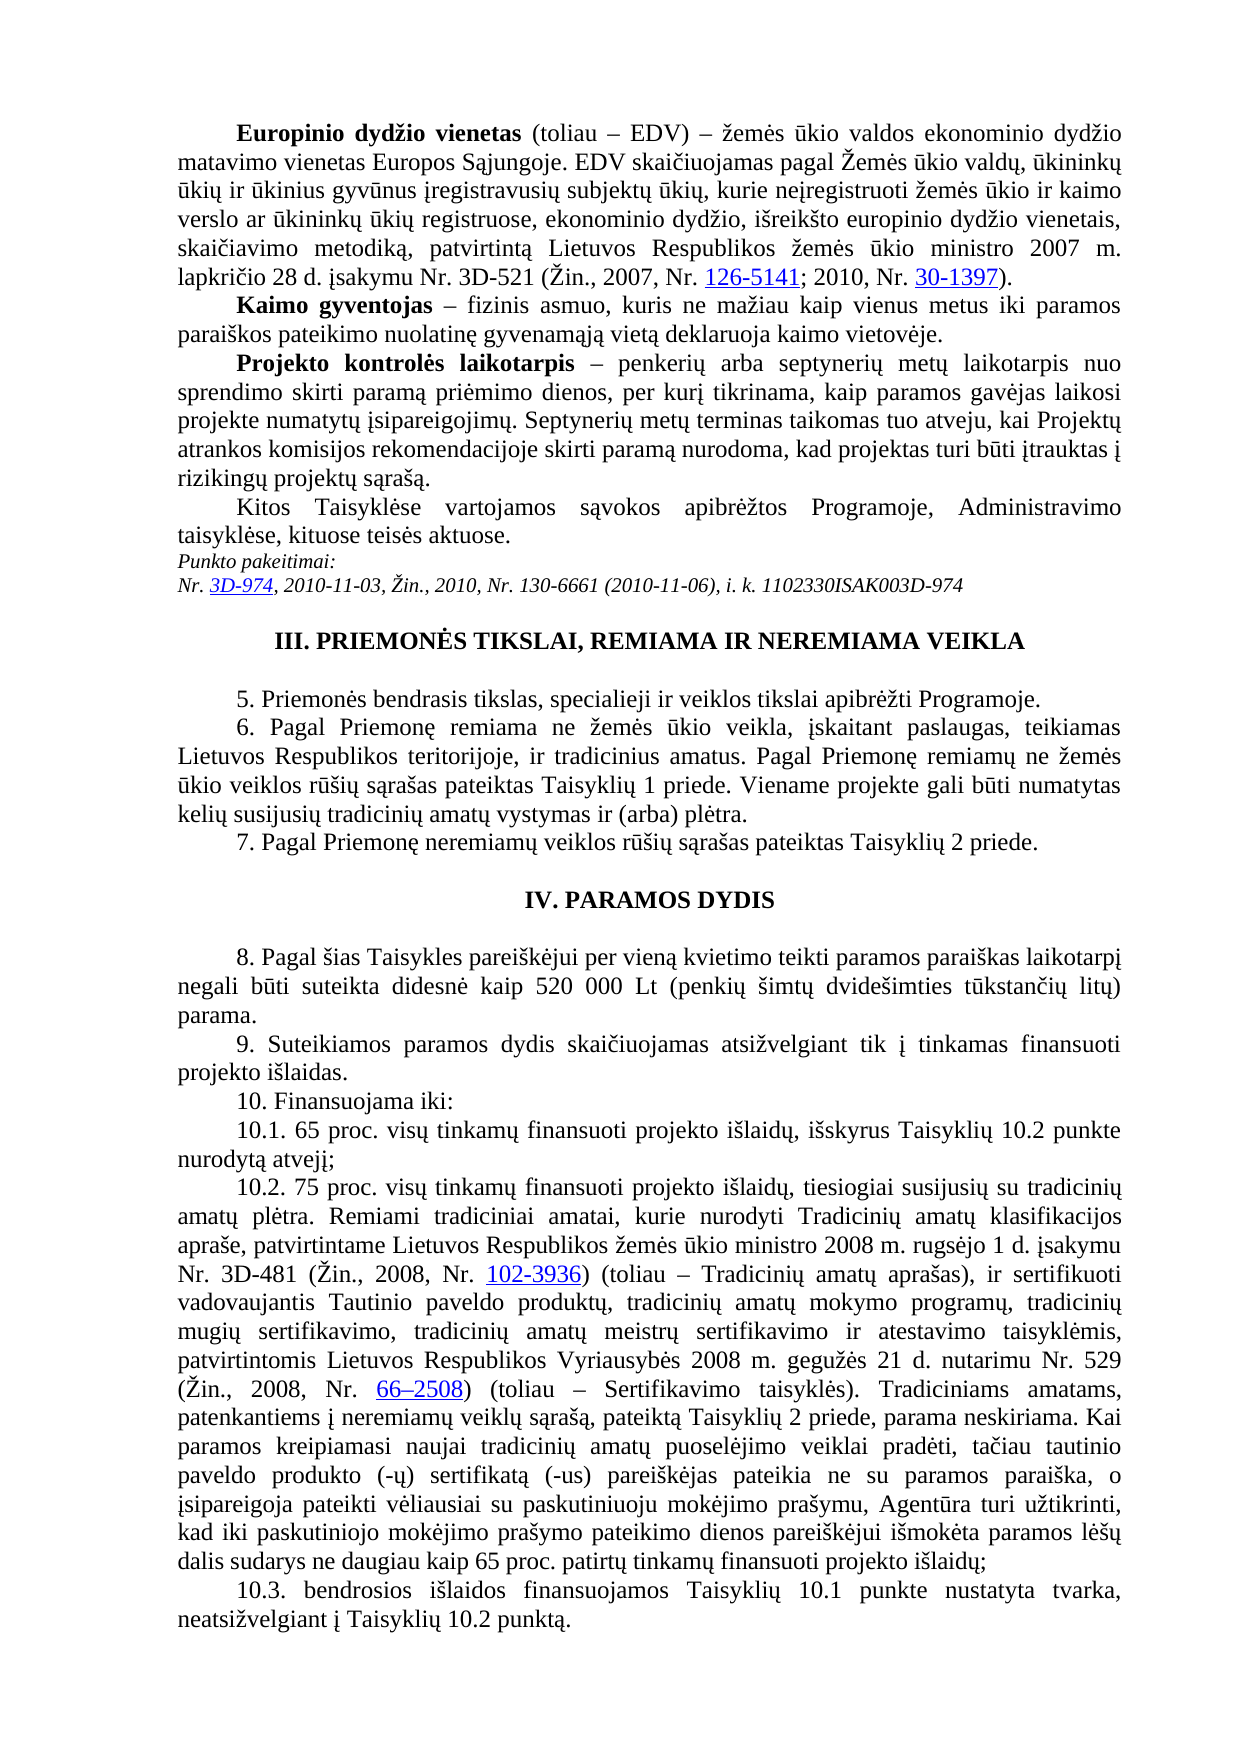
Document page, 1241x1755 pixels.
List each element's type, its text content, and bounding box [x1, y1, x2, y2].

text Punkto pakeitimai: [177, 549, 1122, 573]
text 10.1. 65 proc. visų tinkamų finansuoti projekto išlaidų, išskyrus Taisyklių 10.2 punkte nurodytą atvejį; [177, 1115, 1122, 1172]
text IV. PARAMOS DYDIS [177, 885, 1122, 914]
text 9. Suteikiamos paramos dydis skaičiuojamas atsižvelgiant tik į tinkamas finansuoti projekto išlaidas. [177, 1029, 1122, 1086]
text III. PRIEMONĖS TIKSLAI, REMIAMA IR NEREMIAMA VEIKLA [177, 626, 1122, 655]
text Nr. 3D-974, 2010-11-03, Žin., 2010, Nr. 130-6661 (2010-11-06), i. k. 1102330ISAK003D-974 [177, 573, 1122, 597]
text 7. Pagal Priemonę neremiamų veiklos rūšių sąrašas pateiktas Taisyklių 2 priede. [177, 827, 1122, 856]
text Europinio dydžio vienetas (toliau – EDV) – žemės ūkio valdos ekonominio dydžio matavimo vienetas Europos Sąjungoje. EDV skaičiuojamas pagal Žemės ūkio valdų, ūkininkų ūkių ir ūkinius gyvūnus įregistravusių subjektų ūkių, kurie neįregistruoti žemės ūkio ir kaimo verslo ar ūkininkų ūkių registruose, ekonominio dydžio, išreikšto europinio dydžio vienetais, skaičiavimo metodiką, patvirtintą Lietuvos Respublikos žemės ūkio ministro 2007 m. lapkričio 28 d. įsakymu Nr. 3D-521 (Žin., 2007, Nr. 126-5141; 2010, Nr. 30-1397). [177, 118, 1122, 291]
text 10.2. 75 proc. visų tinkamų finansuoti projekto išlaidų, tiesiogiai susijusių su tradicinių amatų plėtra. Remiami tradiciniai amatai, kurie nurodyti Tradicinių amatų klasifikacijos apraše, patvirtintame Lietuvos Respublikos žemės ūkio ministro 2008 m. rugsėjo 1 d. įsakymu Nr. 3D-481 (Žin., 2008, Nr. 102-3936) (toliau – Tradicinių amatų aprašas), ir sertifikuoti vadovaujantis Tautinio paveldo produktų, tradicinių amatų mokymo programų, tradicinių mugių sertifikavimo, tradicinių amatų meistrų sertifikavimo ir atestavimo taisyklėmis, patvirtintomis Lietuvos Respublikos Vyriausybės 2008 m. gegužės 21 d. nutarimu Nr. 529 (Žin., 2008, Nr. 66–2508) (toliau – Sertifikavimo taisyklės). Tradiciniams amatams, patenkantiems į neremiamų veiklų sąrašą, pateiktą Taisyklių 2 priede, parama neskiriama. Kai paramos kreipiamasi naujai tradicinių amatų puoselėjimo veiklai pradėti, tačiau tautinio paveldo produkto (-ų) sertifikatą (-us) pareiškėjas pateikia ne su paramos paraiška, o įsipareigoja pateikti vėliausiai su paskutiniuoju mokėjimo prašymu, Agentūra turi užtikrinti, kad iki paskutiniojo mokėjimo prašymo pateikimo dienos pareiškėjui išmokėta paramos lėšų dalis sudarys ne daugiau kaip 65 proc. patirtų tinkamų finansuoti projekto išlaidų; [177, 1172, 1122, 1575]
text 10.3. bendrosios išlaidos finansuojamos Taisyklių 10.1 punkte nustatyta tvarka, neatsižvelgiant į Taisyklių 10.2 punktą. [177, 1575, 1122, 1632]
text 5. Priemonės bendrasis tikslas, specialieji ir veiklos tikslai apibrėžti Programoje. [177, 684, 1122, 712]
text Projekto kontrolės laikotarpis – penkerių arba septynerių metų laikotarpis nuo sprendimo skirti paramą priėmimo dienos, per kurį tikrinama, kaip paramos gavėjas laikosi projekte numatytų įsipareigojimų. Septynerių metų terminas taikomas tuo atveju, kai Projektų atrankos komisijos rekomendacijoje skirti paramą nurodoma, kad projektas turi būti įtrauktas į rizikingų projektų sąrašą. [177, 348, 1122, 492]
text Kaimo gyventojas – fizinis asmuo, kuris ne mažiau kaip vienus metus iki paramos paraiškos pateikimo nuolatinę gyvenamąją vietą deklaruoja kaimo vietovėje. [177, 291, 1122, 348]
text 6. Pagal Priemonę remiama ne žemės ūkio veikla, įskaitant paslaugas, teikiamas Lietuvos Respublikos teritorijoje, ir tradicinius amatus. Pagal Priemonę remiamų ne žemės ūkio veiklos rūšių sąrašas pateiktas Taisyklių 1 priede. Viename projekte gali būti numatytas kelių susijusių tradicinių amatų vystymas ir (arba) plėtra. [177, 712, 1122, 827]
text 8. Pagal šias Taisykles pareiškėjui per vieną kvietimo teikti paramos paraiškas laikotarpį negali būti suteikta didesnė kaip 520 000 Lt (penkių šimtų dvidešimties tūkstančių litų) parama. [177, 942, 1122, 1029]
text 10. Finansuojama iki: [177, 1086, 1122, 1115]
text Kitos Taisyklėse vartojamos sąvokos apibrėžtos Programoje, Administravimo taisyklėse, kituose teisės aktuose. [177, 492, 1122, 549]
